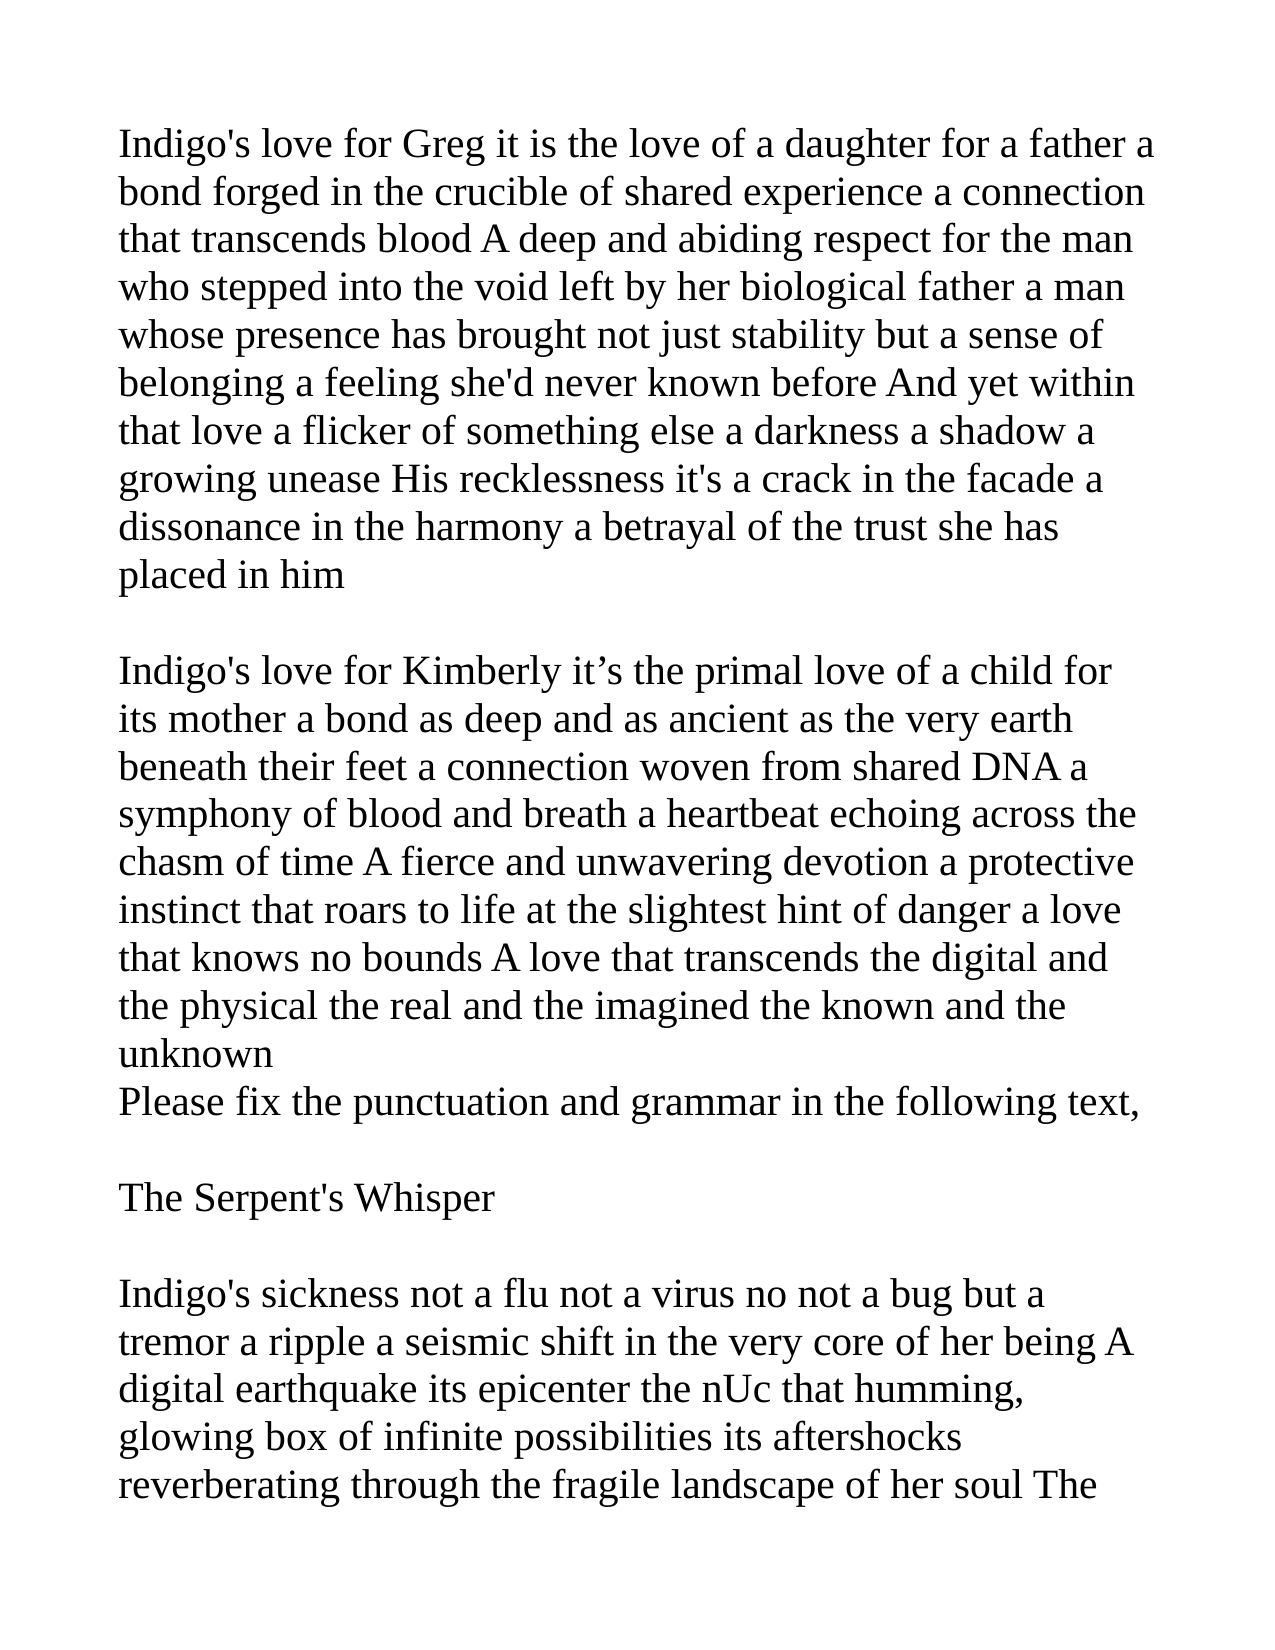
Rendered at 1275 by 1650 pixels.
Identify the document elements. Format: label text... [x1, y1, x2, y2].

text Indigo's sickness not a flu not a virus no not a bug but a tremor a ripple a seismic shift in the very core of her being A digital earthquake its epicenter the nUc that humming, glowing box of infinite possibilities its aftershocks reverberating through the fragile landscape of her soul The [118, 1268, 1157, 1508]
text Indigo's love for Greg it is the love of a daughter for a father a bond forged in the crucible of shared experience a connection that transcends blood A deep and abiding respect for the man who stepped into the void left by her biological father a man whose presence has brought not just stability but a sense of belonging a feeling she'd never known before And yet within that love a flicker of something else a darkness a shadow a growing unease His recklessness it's a crack in the facade a dissonance in the harmony a betrayal of the trust she has placed in him [118, 118, 1157, 597]
text Indigo's love for Kimberly it’s the primal love of a child for its mother a bond as deep and as ancient as the very earth beneath their feet a connection woven from shared DNA a symphony of blood and breath a heartbeat echoing across the chasm of time A fierce and unwavering devotion a protective instinct that roars to life at the slightest hint of danger a love that knows no bounds A love that transcends the digital and the physical the real and the imagined the known and the unknown [118, 645, 1157, 1076]
text The Serpent's Whisper [118, 1172, 1157, 1220]
text Please fix the punctuation and grammar in the following text, [118, 1076, 1157, 1124]
